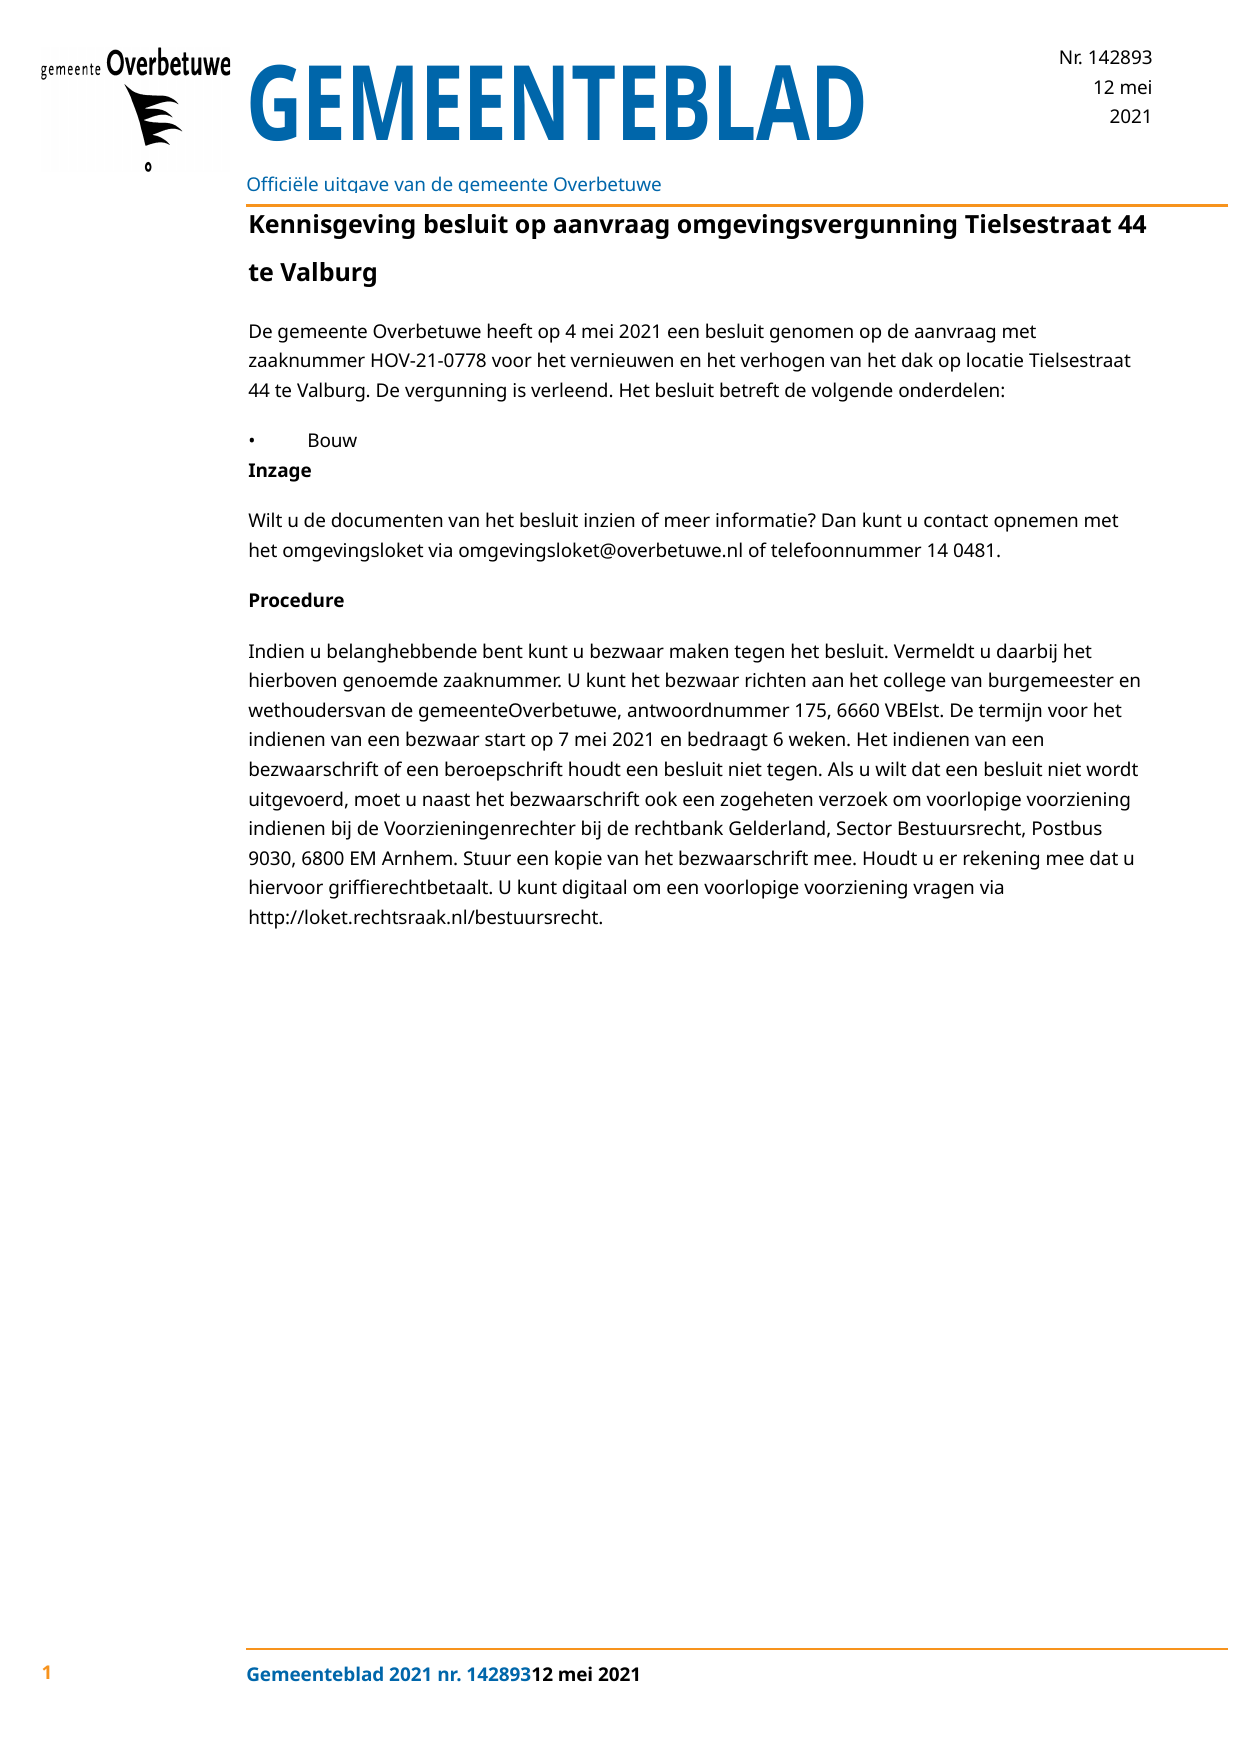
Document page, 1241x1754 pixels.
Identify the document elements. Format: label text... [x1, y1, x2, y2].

text Indien u belanghebbende bent kunt u bezwaar maken tegen het besluit. Vermeldt u daarbij het hierboven genoemde zaaknummer. U kunt het bezwaar richten aan het college van burgemeester en wethoudersvan de gemeenteOverbetuwe, antwoordnummer 175, 6660 VBElst. De termijn voor het indienen van een bezwaar start op 7 mei 2021 en bedraagt 6 weken. Het indienen van een bezwaarschrift of een beroepschrift houdt een besluit niet tegen. Als u wilt dat een besluit niet wordt uitgevoerd, moet u naast het bezwaarschrift ook een zogeheten verzoek om voorlopige voorziening indienen bij de Voorzieningenrechter bij de rechtbank Gelderland, Sector Bestuursrecht, Postbus 9030, 6800 EM Arnhem. Stuur een kopie van het bezwaarschrift mee. Houdt u er rekening mee dat u hiervoor griffierechtbetaalt. U kunt digitaal om een voorlopige voorziening vragen via http://loket.rechtsraak.nl/bestuursrecht. [248, 638, 1152, 930]
text Kennisgeving besluit op aanvraag omgevingsvergunning Tielsestraat 44 te Valburg [248, 207, 1152, 288]
picture [41, 47, 231, 172]
text De gemeente Overbetuwe heeft op 4 mei 2021 een besluit genomen op de aanvraag met zaaknummer HOV-21-0778 voor het vernieuwen en het verhogen van het dak op locatie Tielsestraat 44 te Valburg. De vergunning is verleend. Het besluit betreft de volgende onderdelen: [248, 318, 1152, 403]
text Wilt u de documenten van het besluit inzien of meer informatie? Dan kunt u contact opnemen met het omgevingsloket via omgevingsloket@overbetuwe.nl of telefoonnummer 14 0481. [248, 507, 1152, 563]
text Inzage [248, 457, 1152, 483]
list Bouw [248, 427, 1152, 453]
text Procedure [248, 587, 1152, 613]
